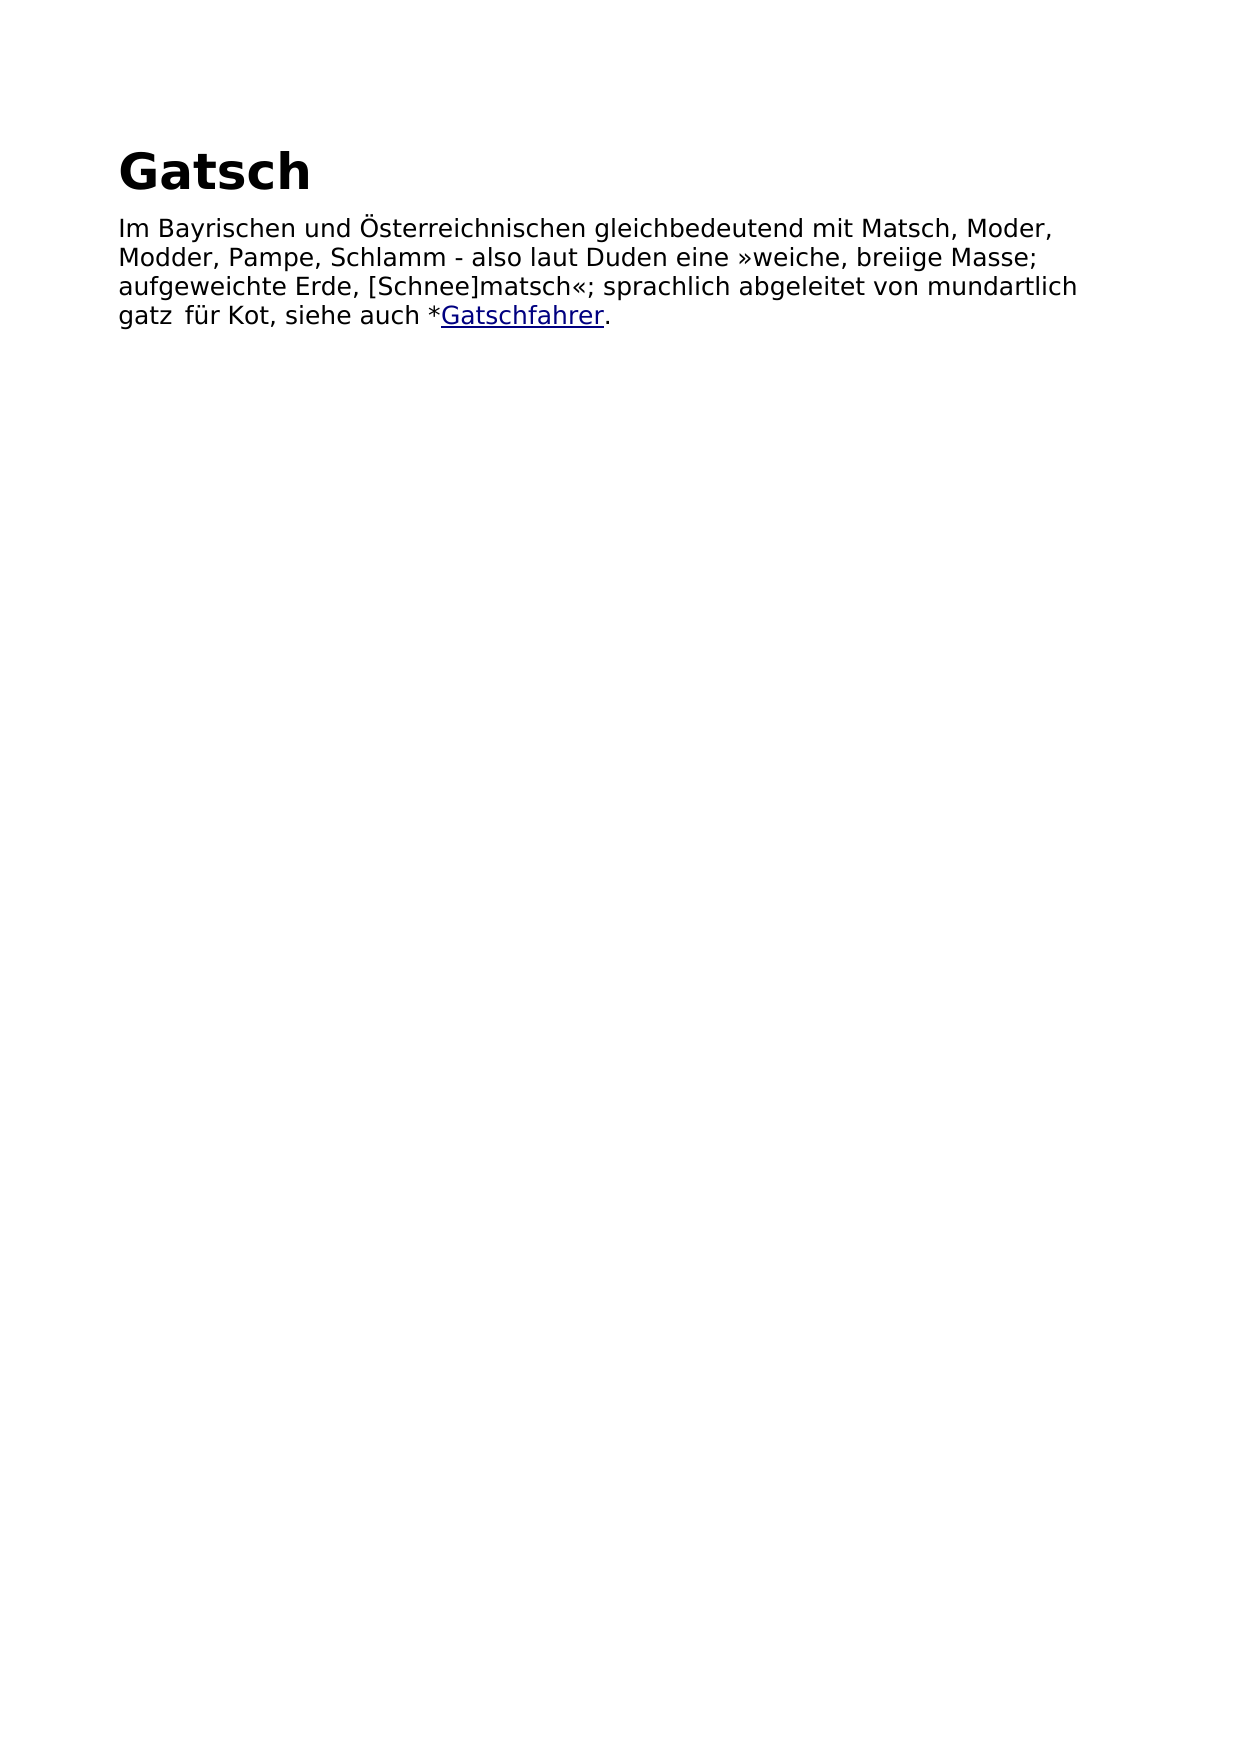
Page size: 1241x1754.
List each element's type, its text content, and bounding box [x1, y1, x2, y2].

text Im Bayrischen und Österreichnischen gleichbedeutend mit Matsch, Moder, Modder, Pampe, Schlamm - also laut Duden eine »weiche, breiige Masse; aufgeweichte Erde, [Schnee]matsch«; sprachlich abgeleitet von mundartlich gatz für Kot, siehe auch *Gatschfahrer. [118, 214, 1122, 331]
subtitle Gatsch [118, 143, 1122, 201]
